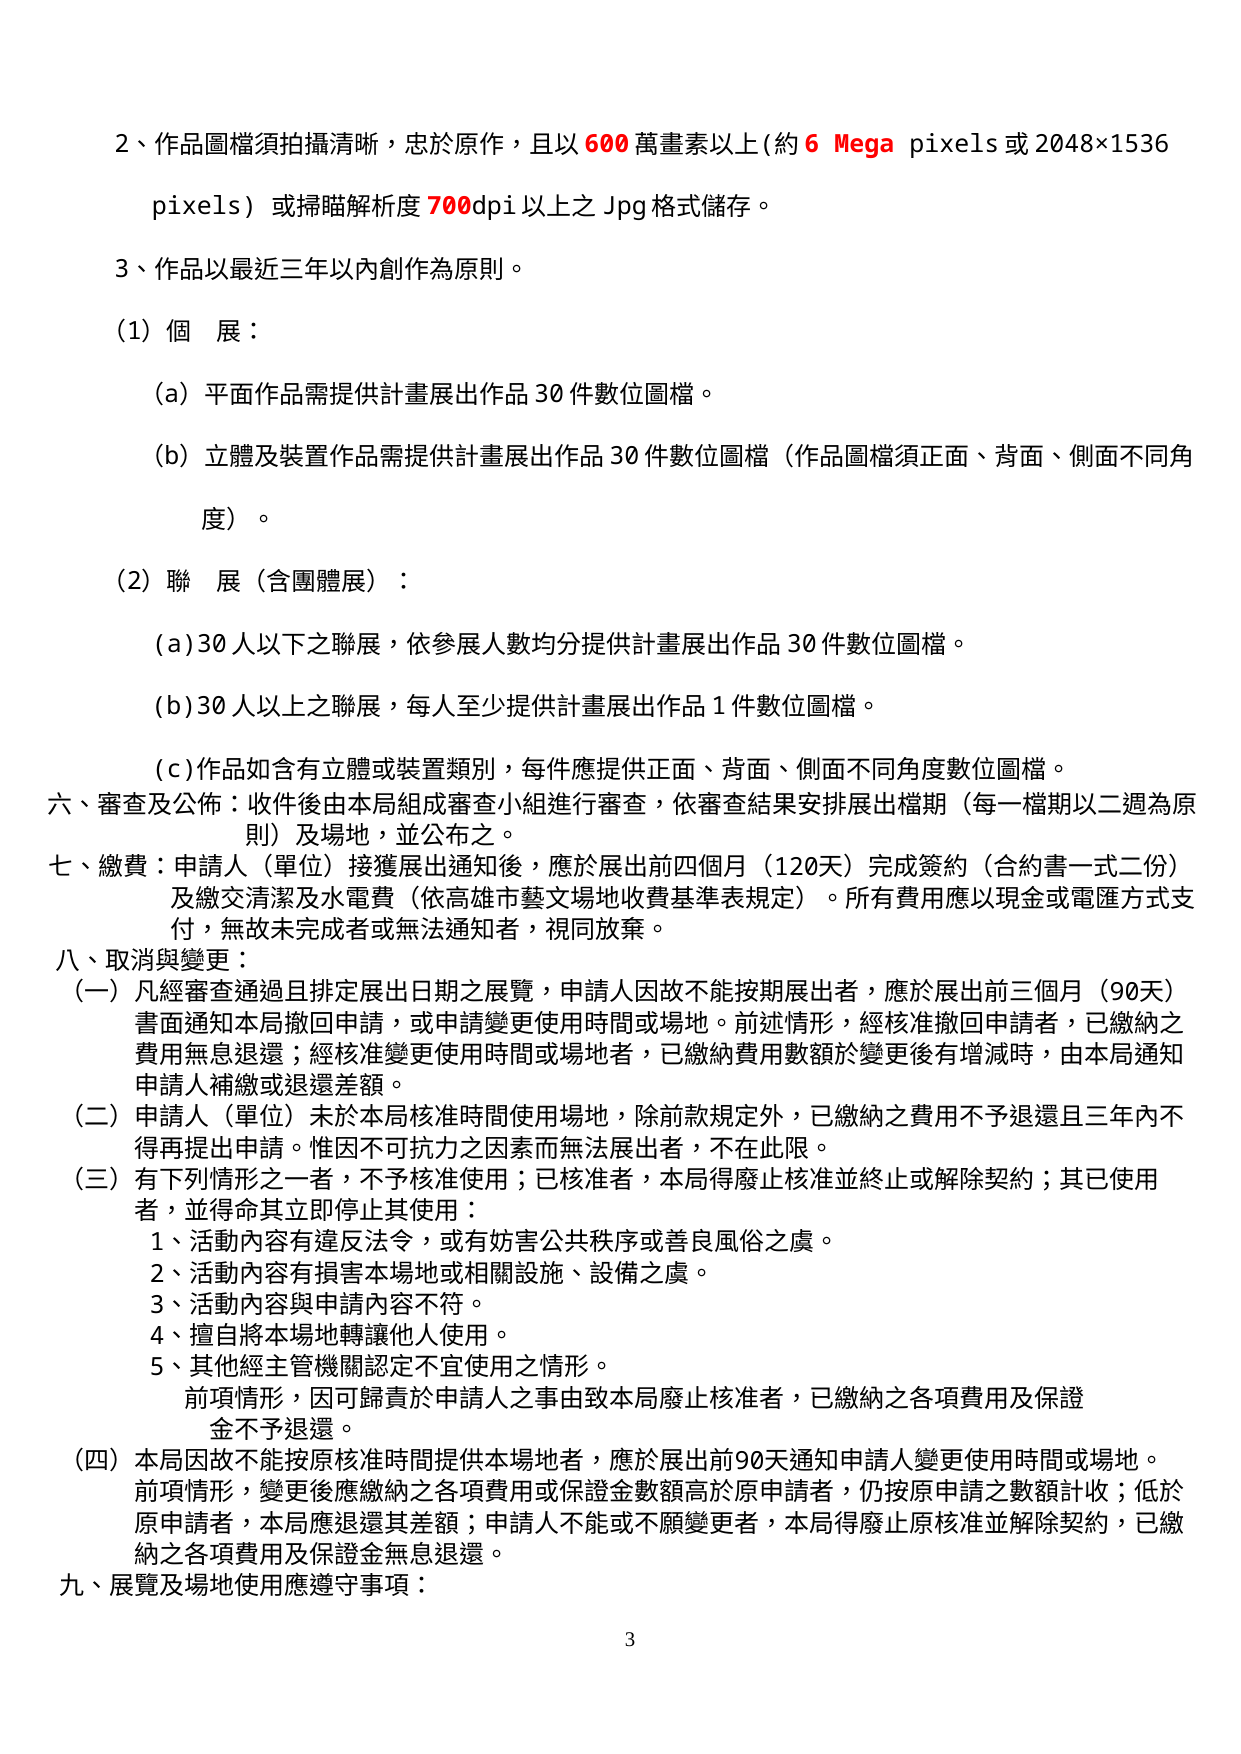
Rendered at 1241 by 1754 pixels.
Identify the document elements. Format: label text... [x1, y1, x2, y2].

text (a)30人以下之聯展，依參展人數均分提供計畫展出作品30件數位圖檔。 [89, 601, 1200, 663]
text (c)作品如含有立體或裝置類別，每件應提供正面、背面、側面不同角度數位圖檔。 [152, 726, 1200, 788]
text （1）個 展： [89, 288, 1200, 351]
text （一）凡經審查通過且排定展出日期之展覽，申請人因故不能按期展出者，應於展出前三個月（90天）書面通知本局撤回申請，或申請變更使用時間或場地。前述情形，經核准撤回申請者，已繳納之費用無息退還；經核准變更使用時間或場地者，已繳納費用數額於變更後有增減時，由本局通知申請人補繳或退還差額。 [59, 976, 1200, 1101]
text 3、作品以最近三年以內創作為原則。 [89, 226, 1200, 288]
text 5、其他經主管機關認定不宜使用之情形。 [59, 1351, 1200, 1382]
text 金不予退還。 [59, 1413, 1200, 1444]
text （三）有下列情形之一者，不予核准使用；已核准者，本局得廢止核准並終止或解除契約；其已使用者，並得命其立即停止其使用： [59, 1163, 1200, 1226]
text （四）本局因故不能按原核准時間提供本場地者，應於展出前90天通知申請人變更使用時間或場地。 [59, 1444, 1200, 1476]
text 八、取消與變更： [55, 944, 1200, 976]
text （二）申請人（單位）未於本局核准時間使用場地，除前款規定外，已繳納之費用不予退還且三年內不得再提出申請。惟因不可抗力之因素而無法展出者，不在此限。 [59, 1101, 1200, 1163]
text （a）平面作品需提供計畫展出作品30件數位圖檔。 [89, 351, 1200, 413]
text 1、活動內容有違反法令，或有妨害公共秩序或善良風俗之虞。 [59, 1226, 1200, 1257]
text （b）立體及裝置作品需提供計畫展出作品30件數位圖檔（作品圖檔須正面、背面、側面不同角度）。 [139, 413, 1200, 538]
text 3、活動內容與申請內容不符。 [59, 1288, 1200, 1319]
text 七、繳費：申請人（單位）接獲展出通知後，應於展出前四個月（120天）完成簽約（合約書一式二份）及繳交清潔及水電費（依高雄市藝文場地收費基準表規定）。所有費用應以現金或電匯方式支付，無故未完成者或無法通知者，視同放棄。 [49, 851, 1200, 944]
text 六、審查及公佈：收件後由本局組成審查小組進行審查，依審查結果安排展出檔期（每一檔期以二週為原則）及場地，並公布之。 [47, 788, 1200, 851]
text 前項情形，變更後應繳納之各項費用或保證金數額高於原申請者，仍按原申請之數額計收；低於原申請者，本局應退還其差額；申請人不能或不願變更者，本局得廢止原核准並解除契約，已繳納之各項費用及保證金無息退還。 [59, 1476, 1200, 1569]
text 2、作品圖檔須拍攝清晰，忠於原作，且以600萬畫素以上(約6 Mega pixels或2048×1536 pixels) 或掃瞄解析度700dpi以上之Jpg格式儲存。 [114, 101, 1200, 226]
text 4、擅自將本場地轉讓他人使用。 [59, 1319, 1200, 1351]
text 九、展覽及場地使用應遵守事項： [59, 1569, 1200, 1601]
text 前項情形，因可歸責於申請人之事由致本局廢止核准者，已繳納之各項費用及保證 [59, 1382, 1200, 1413]
text （2）聯 展（含團體展）： [89, 538, 1200, 601]
text (b)30人以上之聯展，每人至少提供計畫展出作品1件數位圖檔。 [59, 663, 1200, 726]
text 2、活動內容有損害本場地或相關設施、設備之虞。 [59, 1257, 1200, 1288]
